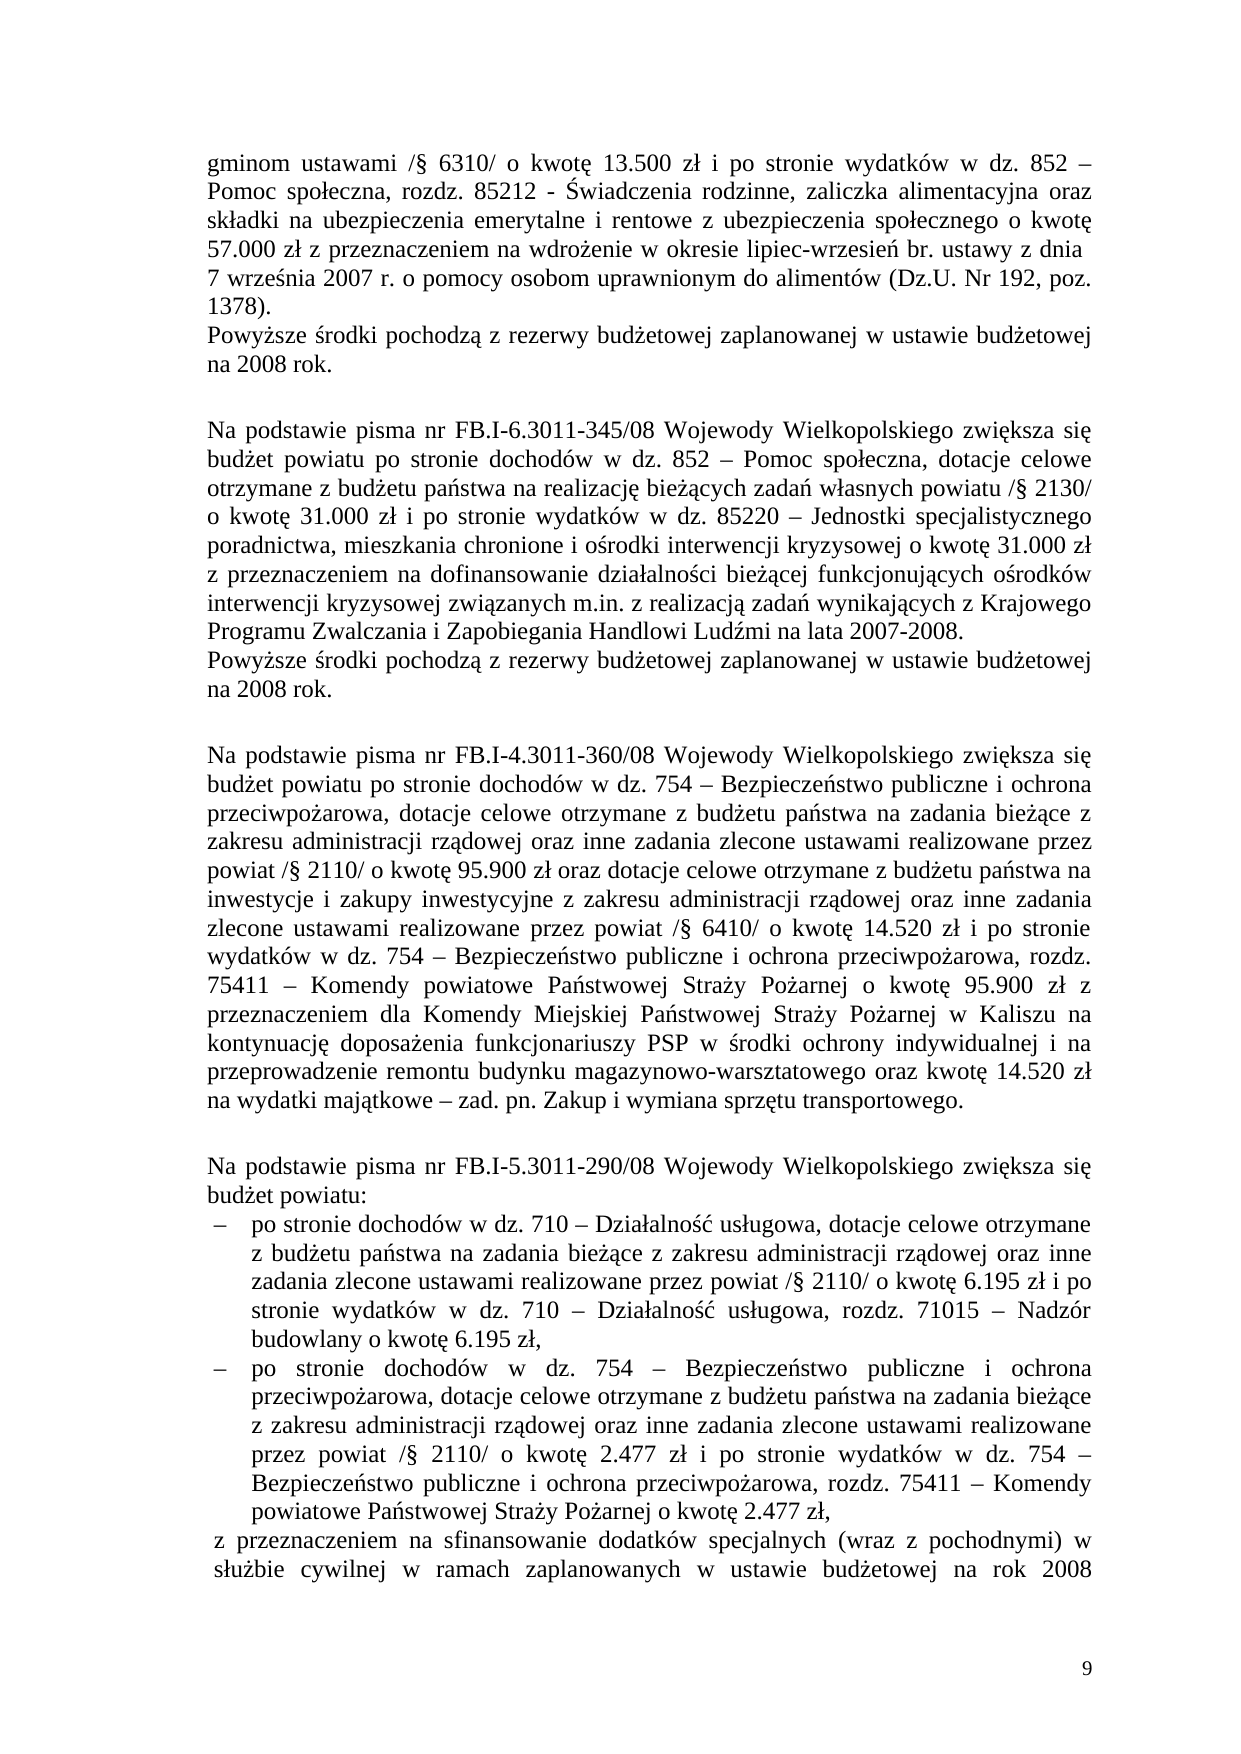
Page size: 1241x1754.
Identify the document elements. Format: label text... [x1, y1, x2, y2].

text Na podstawie pisma nr FB.I-4.3011-360/08 Wojewody Wielkopolskiego zwiększa się budżet powiatu po stronie dochodów w dz. 754 – Bezpieczeństwo publiczne i ochrona przeciwpożarowa, dotacje celowe otrzymane z budżetu państwa na zadania bieżące z zakresu administracji rządowej oraz inne zadania zlecone ustawami realizowane przez powiat /§ 2110/ o kwotę 95.900 zł oraz dotacje celowe otrzymane z budżetu państwa na inwestycje i zakupy inwestycyjne z zakresu administracji rządowej oraz inne zadania zlecone ustawami realizowane przez powiat /§ 6410/ o kwotę 14.520 zł i po stronie wydatków w dz. 754 – Bezpieczeństwo publiczne i ochrona przeciwpożarowa, rozdz. 75411 – Komendy powiatowe Państwowej Straży Pożarnej o kwotę 95.900 zł z przeznaczeniem dla Komendy Miejskiej Państwowej Straży Pożarnej w Kaliszu na kontynuację doposażenia funkcjonariuszy PSP w środki ochrony indywidualnej i na przeprowadzenie remontu budynku magazynowo-warsztatowego oraz kwotę 14.520 zł na wydatki majątkowe – zad. pn. Zakup i wymiana sprzętu transportowego. [207, 740, 1092, 1114]
title po stronie dochodów w dz. 710 – Działalność usługowa, dotacje celowe otrzymane z budżetu państwa na zadania bieżące z zakresu administracji rządowej oraz inne zadania zlecone ustawami realizowane przez powiat /§ 2110/ o kwotę 6.195 zł i po stronie wydatków w dz. 710 – Działalność usługowa, rozdz. 71015 – Nadzór budowlany o kwotę 6.195 zł, [214, 1209, 1092, 1353]
text Na podstawie pisma nr FB.I-6.3011-345/08 Wojewody Wielkopolskiego zwiększa się budżet powiatu po stronie dochodów w dz. 852 – Pomoc społeczna, dotacje celowe otrzymane z budżetu państwa na realizację bieżących zadań własnych powiatu /§ 2130/ o kwotę 31.000 zł i po stronie wydatków w dz. 85220 – Jednostki specjalistycznego poradnictwa, mieszkania chronione i ośrodki interwencji kryzysowej o kwotę 31.000 zł z przeznaczeniem na dofinansowanie działalności bieżącej funkcjonujących ośrodków interwencji kryzysowej związanych m.in. z realizacją zadań wynikających z Krajowego Programu Zwalczania i Zapobiegania Handlowi Ludźmi na lata 2007-2008. [207, 415, 1092, 645]
title z przeznaczeniem na sfinansowanie dodatków specjalnych (wraz z pochodnymi) w służbie cywilnej w ramach zaplanowanych w ustawie budżetowej na rok 2008 [214, 1525, 1092, 1583]
title Na podstawie pisma nr FB.I-5.3011-290/08 Wojewody Wielkopolskiego zwiększa się budżet powiatu: [207, 1151, 1092, 1209]
title Powyższe środki pochodzą z rezerwy budżetowej zaplanowanej w ustawie budżetowej na 2008 rok. [207, 320, 1092, 378]
title gminom ustawami /§ 6310/ o kwotę 13.500 zł i po stronie wydatków w dz. 852 – Pomoc społeczna, rozdz. 85212 - Świadczenia rodzinne, zaliczka alimentacyjna oraz składki na ubezpieczenia emerytalne i rentowe z ubezpieczenia społecznego o kwotę 57.000 zł z przeznaczeniem na wdrożenie w okresie lipiec-wrzesień br. ustawy z dnia 7 września 2007 r. o pomocy osobom uprawnionym do alimentów (Dz.U. Nr 192, poz. 1378). [207, 148, 1092, 320]
title po stronie dochodów w dz. 754 – Bezpieczeństwo publiczne i ochrona przeciwpożarowa, dotacje celowe otrzymane z budżetu państwa na zadania bieżące z zakresu administracji rządowej oraz inne zadania zlecone ustawami realizowane przez powiat /§ 2110/ o kwotę 2.477 zł i po stronie wydatków w dz. 754 – Bezpieczeństwo publiczne i ochrona przeciwpożarowa, rozdz. 75411 – Komendy powiatowe Państwowej Straży Pożarnej o kwotę 2.477 zł, [214, 1353, 1092, 1525]
title Powyższe środki pochodzą z rezerwy budżetowej zaplanowanej w ustawie budżetowej na 2008 rok. [207, 645, 1092, 703]
